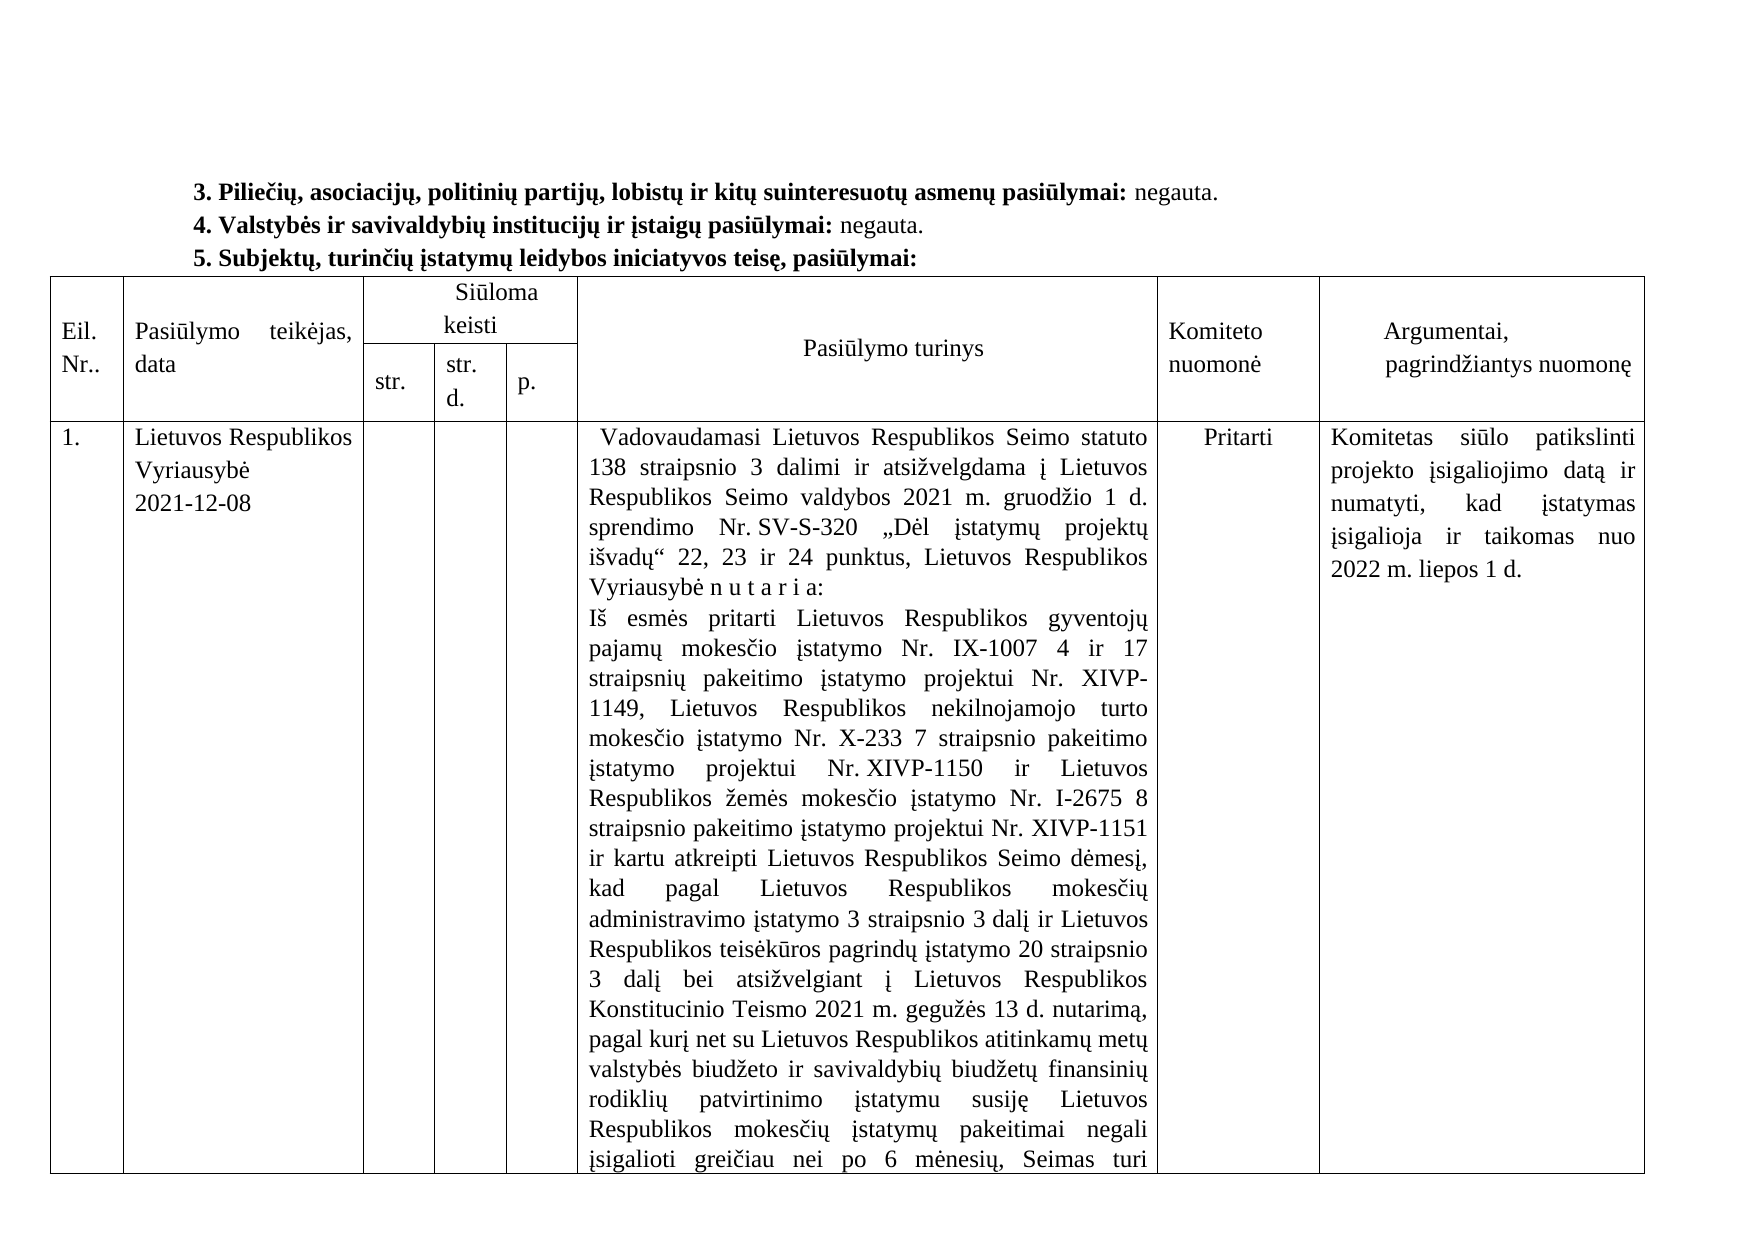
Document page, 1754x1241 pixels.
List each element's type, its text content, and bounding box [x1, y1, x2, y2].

table_header Pasiūlymo turinys [578, 277, 1157, 421]
table_header Argumentai, pagrindžiantys nuomonę [1320, 277, 1644, 421]
table_cell Pritarti [1158, 422, 1319, 1173]
table_cell Lietuvos Respublikos Vyriausybė 2021-12-08 [124, 422, 363, 1173]
table_cell [435, 422, 506, 1173]
table_cell [364, 422, 434, 1173]
table_header Pasiūlymo teikėjas, data [124, 277, 363, 421]
subtitle 4. Valstybės ir savivaldybių institucijų ir įstaigų pasiūlymai: negauta. [118, 210, 1577, 239]
table_cell 1. [51, 422, 123, 1173]
table_header Eil. Nr.. [51, 277, 123, 421]
table_cell str. d. [435, 344, 506, 421]
subtitle 3. Piliečių, asociacijų, politinių partijų, lobistų ir kitų suinteresuotų asmenų pasiūlymai: negauta. [118, 177, 1577, 206]
table_header Siūloma keisti [364, 277, 577, 343]
subtitle 5. Subjektų, turinčių įstatymų leidybos iniciatyvos teisę, pasiūlymai: [118, 243, 1577, 272]
table_cell Vadovaudamasi Lietuvos Respublikos Seimo statuto 138 straipsnio 3 dalimi ir atsižvelgdama į Lietuvos Respublikos Seimo valdybos 2021 m. gruodžio 1 d. sprendimo Nr. SV-S-320 „Dėl įstatymų projektų išvadų“ 22, 23 ir 24 punktus, Lietuvos Respublikos Vyriausybė n u t a r i a: Iš esmės pritarti Lietuvos Respublikos gyventojų pajamų mokesčio įstatymo Nr. IX-1007 4 ir 17 straipsnių pakeitimo įstatymo projektui Nr. XIVP-1149, Lietuvos Respublikos nekilnojamojo turto mokesčio įstatymo Nr. X-233 7 straipsnio pakeitimo įstatymo projektui Nr. XIVP-1150 ir Lietuvos Respublikos žemės mokesčio įstatymo Nr. I-2675 8 straipsnio pakeitimo įstatymo projektui Nr. XIVP-1151 ir kartu atkreipti Lietuvos Respublikos Seimo dėmesį, kad pagal Lietuvos Respublikos mokesčių administravimo įstatymo 3 straipsnio 3 dalį ir Lietuvos Respublikos teisėkūros pagrindų įstatymo 20 straipsnio 3 dalį bei atsižvelgiant į Lietuvos Respublikos Konstitucinio Teismo 2021 m. gegužės 13 d. nutarimą, pagal kurį net su Lietuvos Respublikos atitinkamų metų valstybės biudžeto ir savivaldybių biudžetų finansinių rodiklių patvirtinimo įstatymu susiję Lietuvos Respublikos mokesčių įstatymų pakeitimai negali įsigalioti greičiau nei po 6 mėnesių, Seimas turi [578, 422, 1157, 1173]
table_cell [507, 422, 577, 1173]
table_cell Komitetas siūlo patikslinti projekto įsigaliojimo datą ir numatyti, kad įstatymas įsigalioja ir taikomas nuo 2022 m. liepos 1 d. [1320, 422, 1644, 1173]
table_cell p. [507, 344, 577, 421]
table_cell str. [364, 344, 434, 421]
table_header Komiteto nuomonė [1158, 277, 1319, 421]
